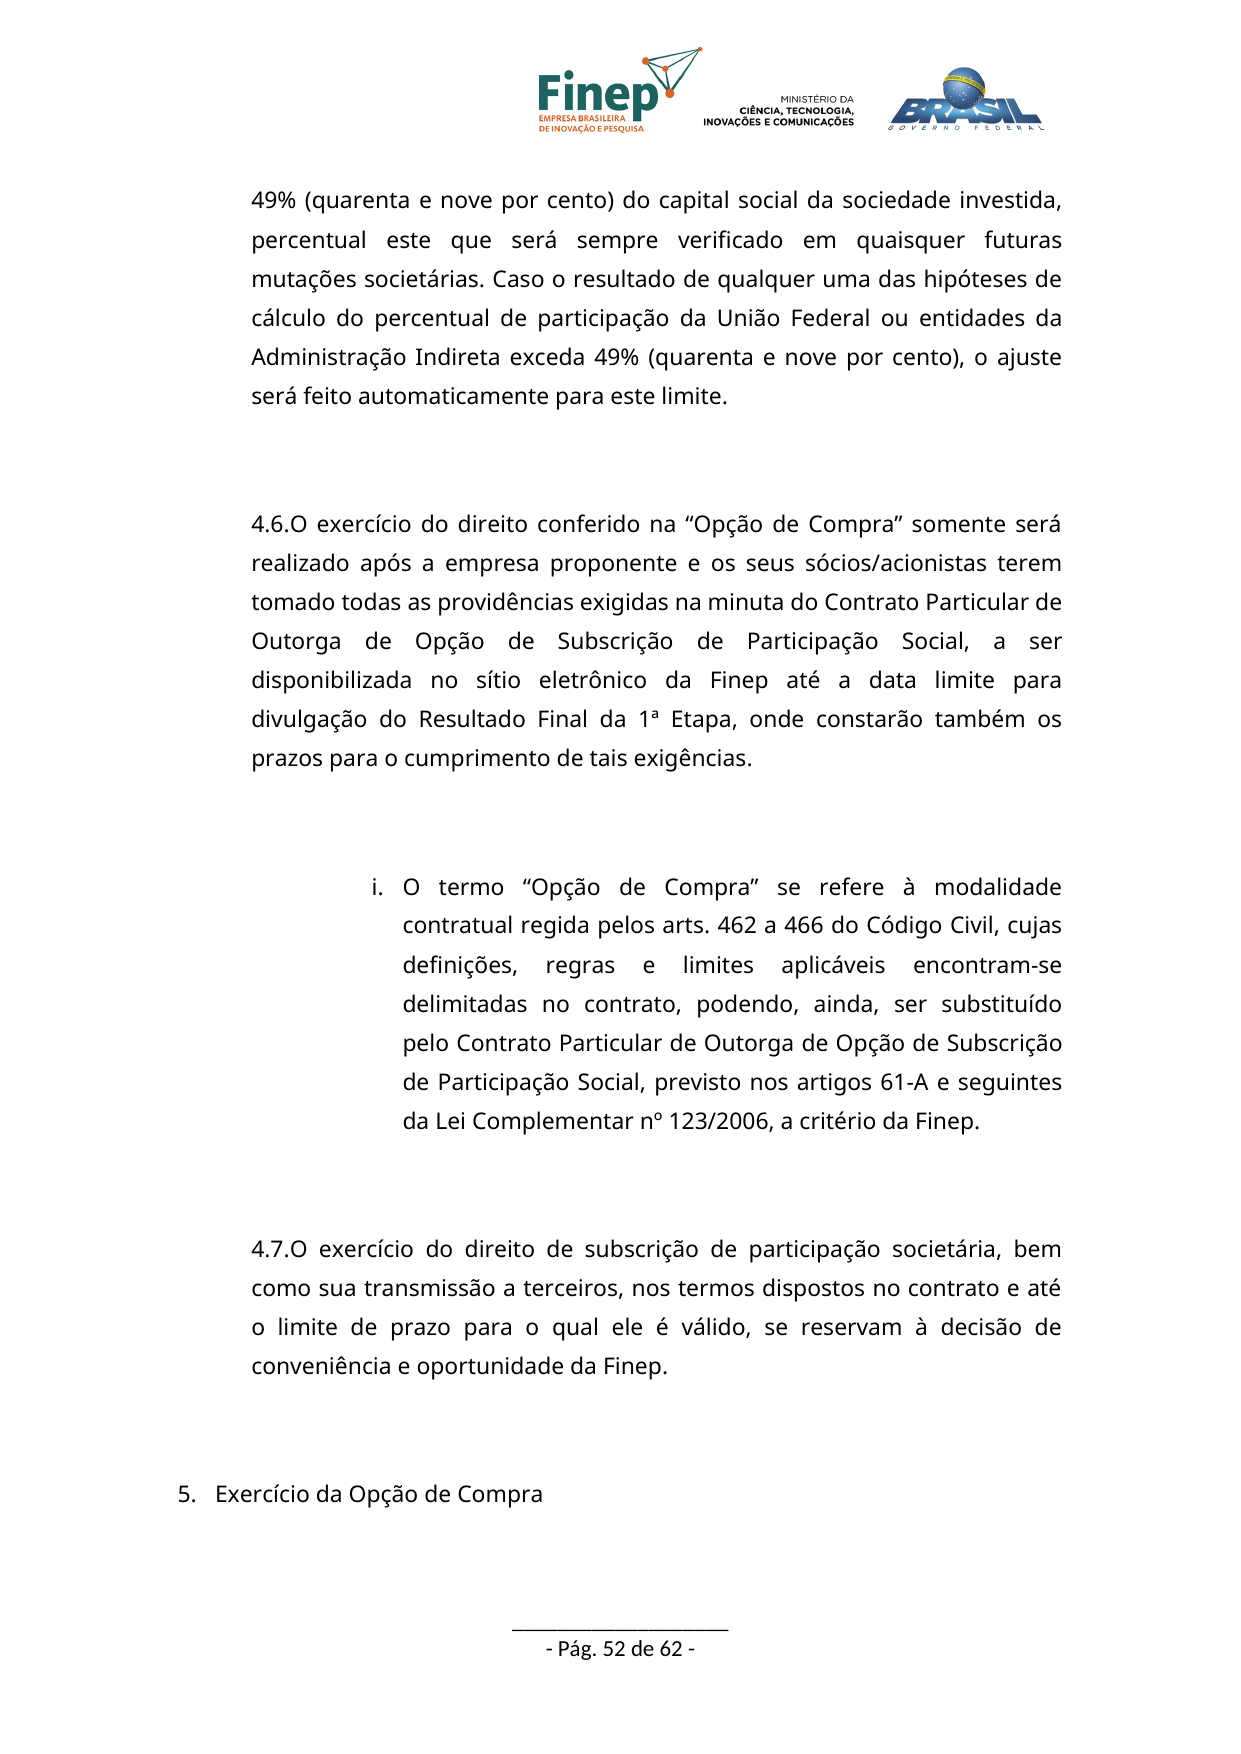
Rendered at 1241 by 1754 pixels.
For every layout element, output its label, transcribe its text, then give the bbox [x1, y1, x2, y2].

list O exercício do direito conferido na “Opção de Compra” somente será realizado após a empresa proponente e os seus sócios/acionistas terem tomado todas as providências exigidas na minuta do Contrato Particular de Outorga de Opção de Subscrição de Participação Social, a ser disponibilizada no sítio eletrônico da Finep até a data limite para divulgação do Resultado Final da 1ª Etapa, onde constarão também os prazos para o cumprimento de tais exigências. [251, 508, 1063, 773]
list O exercício do direito de subscrição de participação societária, bem como sua transmissão a terceiros, nos termos dispostos no contrato e até o limite de prazo para o qual ele é válido, se reservam à decisão de conveniência e oportunidade da Finep. [251, 1233, 1063, 1381]
list Exercício da Opção de Compra [177, 1478, 1063, 1509]
list O termo “Opção de Compra” se refere à modalidade contratual regida pelos arts. 462 a 466 do Código Civil, cujas definições, regras e limites aplicáveis encontram-se delimitadas no contrato, podendo, ainda, ser substituído pelo Contrato Particular de Outorga de Opção de Subscrição de Participação Social, previsto nos artigos 61-A e seguintes da Lei Complementar nº 123/2006, a critério da Finep. [383, 870, 1063, 1136]
list 49% (quarenta e nove por cento) do capital social da sociedade investida, percentual este que será sempre verificado em quaisquer futuras mutações societárias. Caso o resultado de qualquer uma das hipóteses de cálculo do percentual de participação da União Federal ou entidades da Administração Indireta exceda 49% (quarenta e nove por cento), o ajuste será feito automaticamente para este limite. [251, 184, 1063, 411]
